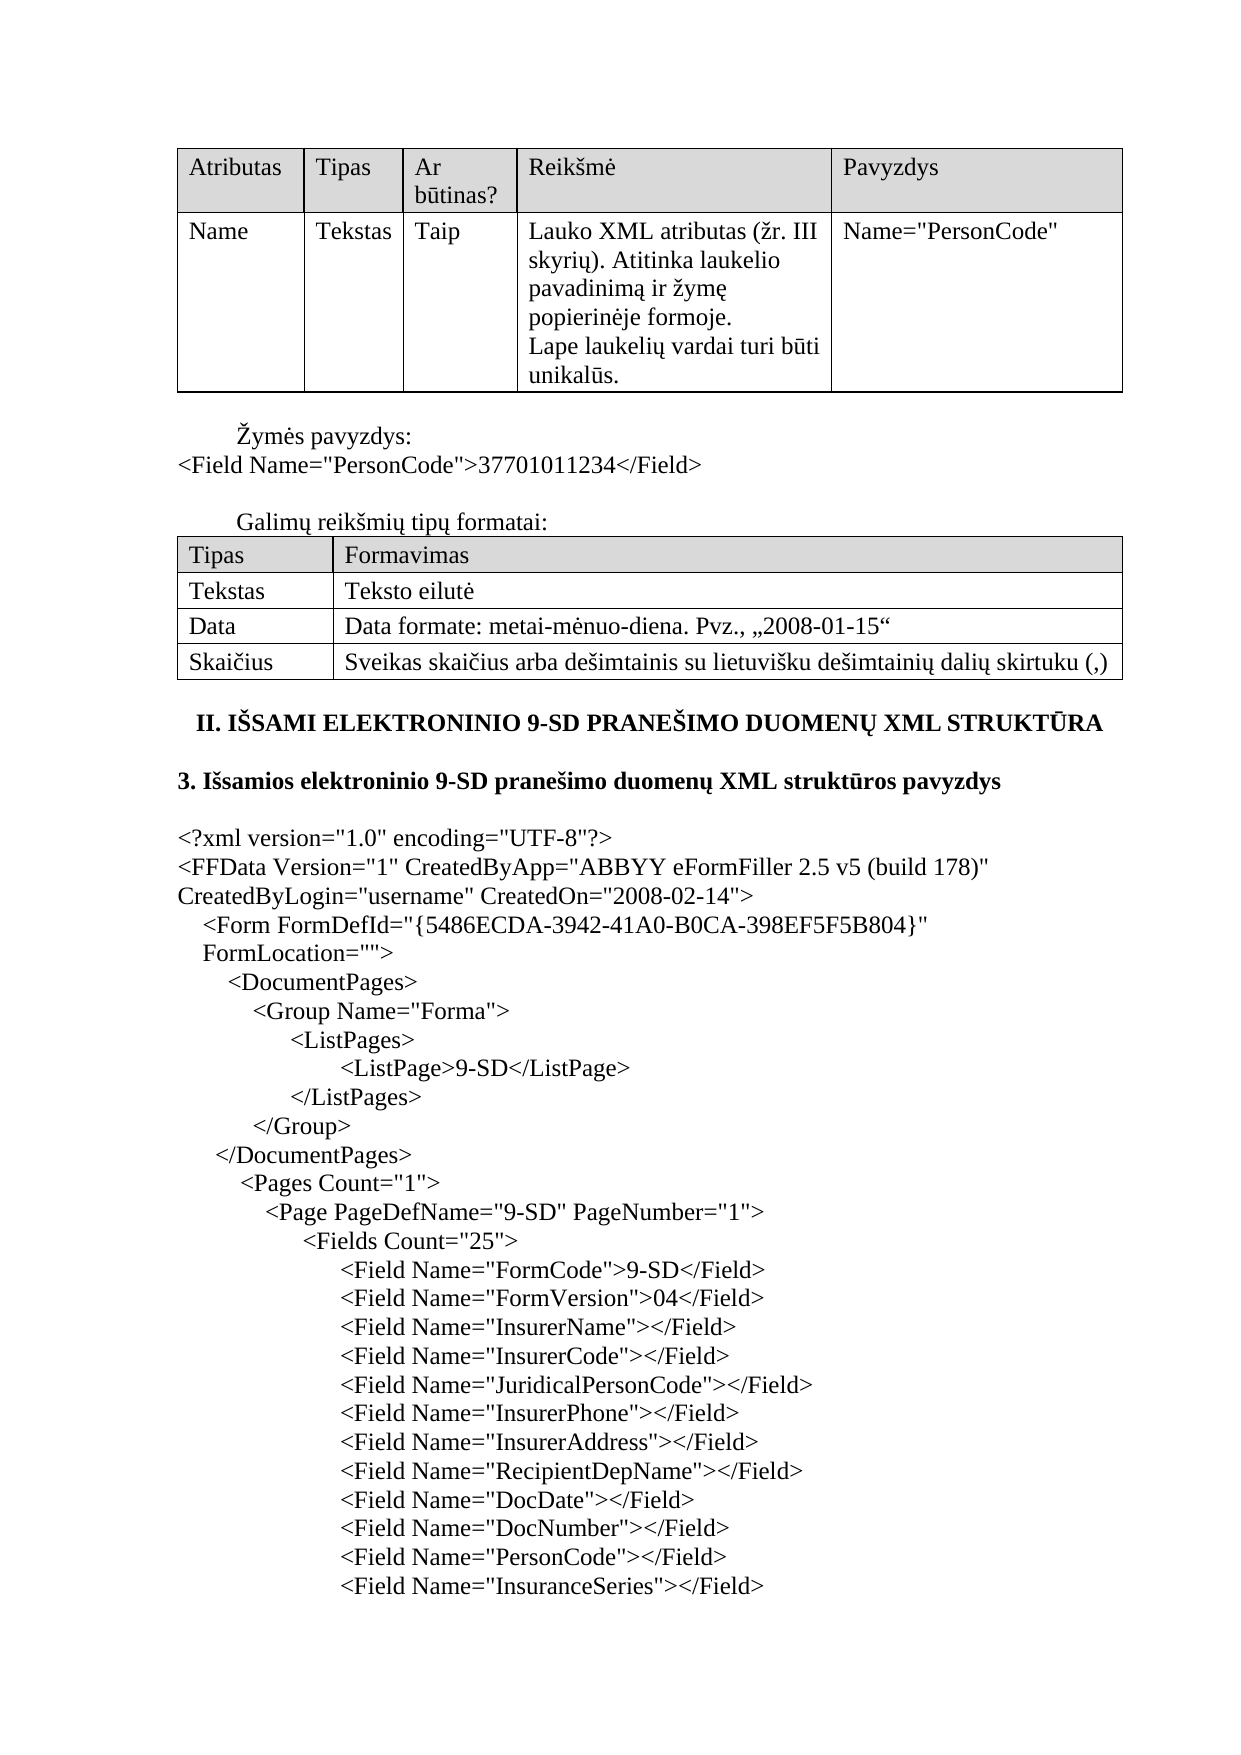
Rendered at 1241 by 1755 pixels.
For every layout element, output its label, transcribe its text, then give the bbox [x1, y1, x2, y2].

text <Field Name="InsurerPhone"></Field> [340, 1398, 1122, 1427]
table_cell Lauko XML atributas (žr. III skyrių). Atitinka laukelio pavadinimą ir žymę popierinėje formoje. Lape laukelių vardai turi būti unikalūs. [518, 213, 831, 391]
text <DocumentPages> [227, 967, 1122, 996]
text <Field Name="FormVersion">04</Field> [340, 1283, 1122, 1312]
text <?xml version="1.0" encoding="UTF-8"?> [177, 823, 1122, 852]
text Žymės pavyzdys: [177, 421, 1122, 450]
table_header Tipas [305, 149, 402, 212]
text <Page PageDefName="9-SD" PageNumber="1"> [265, 1197, 1122, 1226]
text </DocumentPages> [215, 1140, 1122, 1168]
text <ListPage>9-SD</ListPage> [340, 1053, 1122, 1082]
table_header Tipas [178, 537, 332, 572]
table_cell Data [178, 609, 333, 643]
text <Field Name="DocDate"></Field> [340, 1485, 1122, 1513]
text <Field Name="DocNumber"></Field> [340, 1513, 1122, 1542]
text <Field Name="JuridicalPersonCode"></Field> [340, 1370, 1122, 1398]
text Galimų reikšmių tipų formatai: [177, 507, 1122, 536]
text <Field Name="InsurerCode"></Field> [340, 1341, 1122, 1370]
text <Field Name="FormCode">9-SD</Field> [340, 1255, 1122, 1283]
table_cell Sveikas skaičius arba dešimtainis su lietuvišku dešimtainių dalių skirtuku (,) [334, 644, 1122, 679]
text <Field Name="RecipientDepName"></Field> [340, 1456, 1122, 1485]
text <Field Name="InsurerAddress"></Field> [340, 1427, 1122, 1456]
table_header Pavyzdys [832, 149, 1122, 212]
table_header Ar būtinas? [404, 149, 516, 212]
table_cell Tekstas [178, 573, 333, 607]
table_cell Teksto eilutė [334, 573, 1122, 607]
table_cell Name="PersonCode" [832, 213, 1122, 391]
text <Field Name="PersonCode"></Field> [340, 1542, 1122, 1571]
table_cell Name [178, 213, 304, 391]
table_cell Tekstas [305, 213, 403, 391]
text 3. Išsamios elektroninio 9-SD pranešimo duomenų XML struktūros pavyzdys [177, 766, 1122, 795]
table_cell Skaičius [178, 644, 333, 679]
text <Field Name="InsurerName"></Field> [340, 1312, 1122, 1341]
text <Field Name="InsuranceSeries"></Field> [340, 1571, 1122, 1600]
text <Fields Count="25"> [302, 1226, 1122, 1255]
text <FFData Version="1" CreatedByApp="ABBYY eFormFiller 2.5 v5 (build 178)" CreatedByLogin="username" CreatedOn="2008-02-14"> [177, 852, 1122, 910]
text II. IŠSAMI elektroninio 9-SD pranešimo duomenų XML struktūra [177, 708, 1122, 737]
text <ListPages> [290, 1025, 1122, 1053]
table_header Formavimas [334, 537, 1122, 572]
text <Field Name="PersonCode">37701011234</Field> [177, 450, 1122, 479]
table_cell Taip [404, 213, 517, 391]
table_header Reikšmė [518, 149, 831, 212]
table_cell Data formate: metai-mėnuo-diena. Pvz., „2008-01-15“ [334, 609, 1122, 643]
text </Group> [252, 1111, 1122, 1140]
text <Form FormDefId="{5486ECDA-3942-41A0-B0CA-398EF5F5B804}" FormLocation=""> [202, 910, 1122, 967]
text <Group Name="Forma"> [252, 996, 1122, 1025]
text </ListPages> [290, 1082, 1122, 1111]
table_header Atributas [178, 149, 303, 212]
text <Pages Count="1"> [240, 1168, 1122, 1197]
